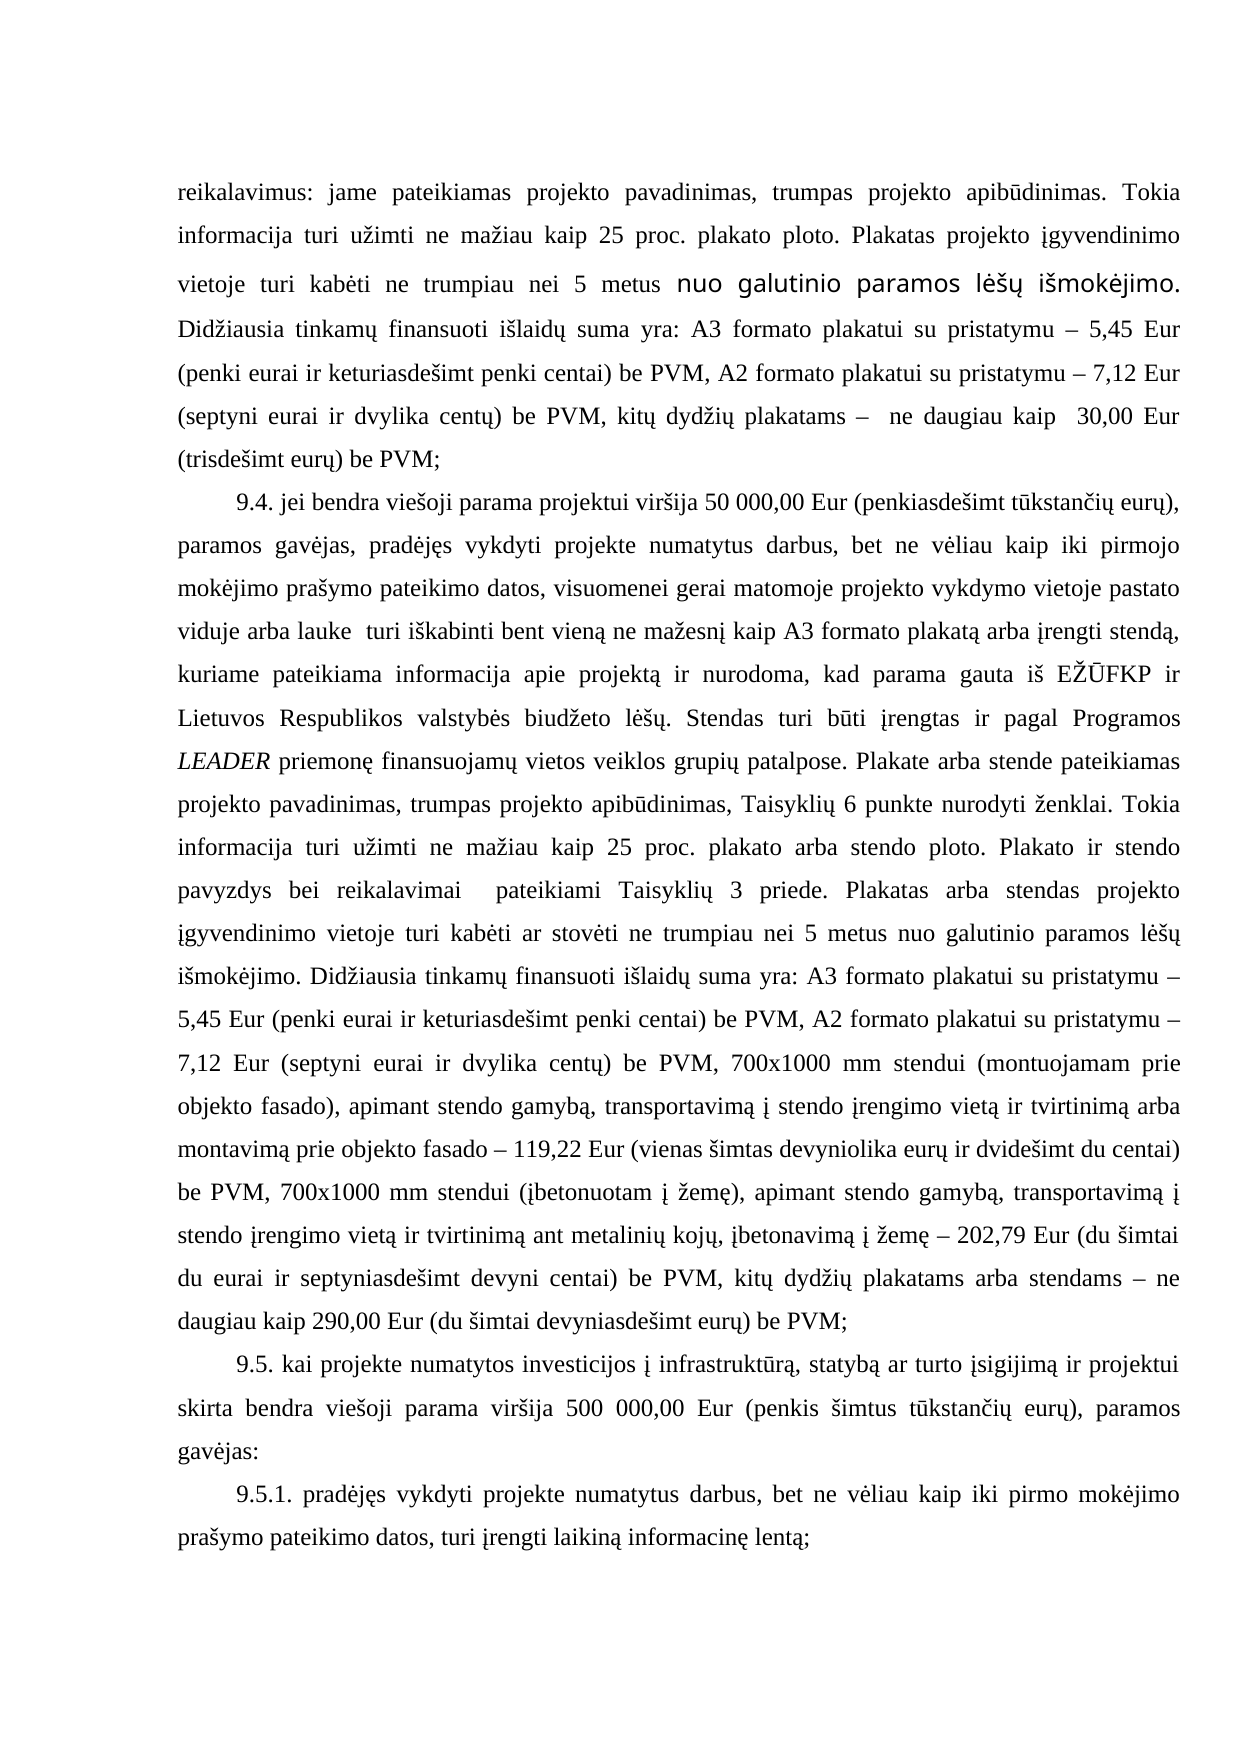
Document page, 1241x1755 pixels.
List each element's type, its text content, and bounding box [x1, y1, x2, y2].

text reikalavimus: jame pateikiamas projekto pavadinimas, trumpas projekto apibūdinimas. Tokia informacija turi užimti ne mažiau kaip 25 proc. plakato ploto. Plakatas projekto įgyvendinimo vietoje turi kabėti ne trumpiau nei 5 metus nuo galutinio paramos lėšų išmokėjimo. Didžiausia tinkamų finansuoti išlaidų suma yra: A3 formato plakatui su pristatymu – 5,45 Eur (penki eurai ir keturiasdešimt penki centai) be PVM, A2 formato plakatui su pristatymu – 7,12 Eur (septyni eurai ir dvylika centų) be PVM, kitų dydžių plakatams – ne daugiau kaip 30,00 Eur (trisdešimt eurų) be PVM; [177, 177, 1181, 473]
text 9.5.1. pradėjęs vykdyti projekte numatytus darbus, bet ne vėliau kaip iki pirmo mokėjimo prašymo pateikimo datos, turi įrengti laikiną informacinę lentą; [177, 1479, 1181, 1551]
text 9.4. jei bendra viešoji parama projektui viršija 50 000,00 Eur (penkiasdešimt tūkstančių eurų), paramos gavėjas, pradėjęs vykdyti projekte numatytus darbus, bet ne vėliau kaip iki pirmojo mokėjimo prašymo pateikimo datos, visuomenei gerai matomoje projekto vykdymo vietoje pastato viduje arba lauke turi iškabinti bent vieną ne mažesnį kaip A3 formato plakatą arba įrengti stendą, kuriame pateikiama informacija apie projektą ir nurodoma, kad parama gauta iš EŽŪFKP ir Lietuvos Respublikos valstybės biudžeto lėšų. Stendas turi būti įrengtas ir pagal Programos LEADER priemonę finansuojamų vietos veiklos grupių patalpose. Plakate arba stende pateikiamas projekto pavadinimas, trumpas projekto apibūdinimas, Taisyklių 6 punkte nurodyti ženklai. Tokia informacija turi užimti ne mažiau kaip 25 proc. plakato arba stendo ploto. Plakato ir stendo pavyzdys bei reikalavimai pateikiami Taisyklių 3 priede. Plakatas arba stendas projekto įgyvendinimo vietoje turi kabėti ar stovėti ne trumpiau nei 5 metus nuo galutinio paramos lėšų išmokėjimo. Didžiausia tinkamų finansuoti išlaidų suma yra: A3 formato plakatui su pristatymu – 5,45 Eur (penki eurai ir keturiasdešimt penki centai) be PVM, A2 formato plakatui su pristatymu – 7,12 Eur (septyni eurai ir dvylika centų) be PVM, 700x1000 mm stendui (montuojamam prie objekto fasado), apimant stendo gamybą, transportavimą į stendo įrengimo vietą ir tvirtinimą arba montavimą prie objekto fasado – 119,22 Eur (vienas šimtas devyniolika eurų ir dvidešimt du centai) be PVM, 700x1000 mm stendui (įbetonuotam į žemę), apimant stendo gamybą, transportavimą į stendo įrengimo vietą ir tvirtinimą ant metalinių kojų, įbetonavimą į žemę – 202,79 Eur (du šimtai du eurai ir septyniasdešimt devyni centai) be PVM, kitų dydžių plakatams arba stendams – ne daugiau kaip 290,00 Eur (du šimtai devyniasdešimt eurų) be PVM; [177, 487, 1181, 1335]
text 9.5. kai projekte numatytos investicijos į infrastruktūrą, statybą ar turto įsigijimą ir projektui skirta bendra viešoji parama viršija 500 000,00 Eur (penkis šimtus tūkstančių eurų), paramos gavėjas: [177, 1349, 1181, 1464]
